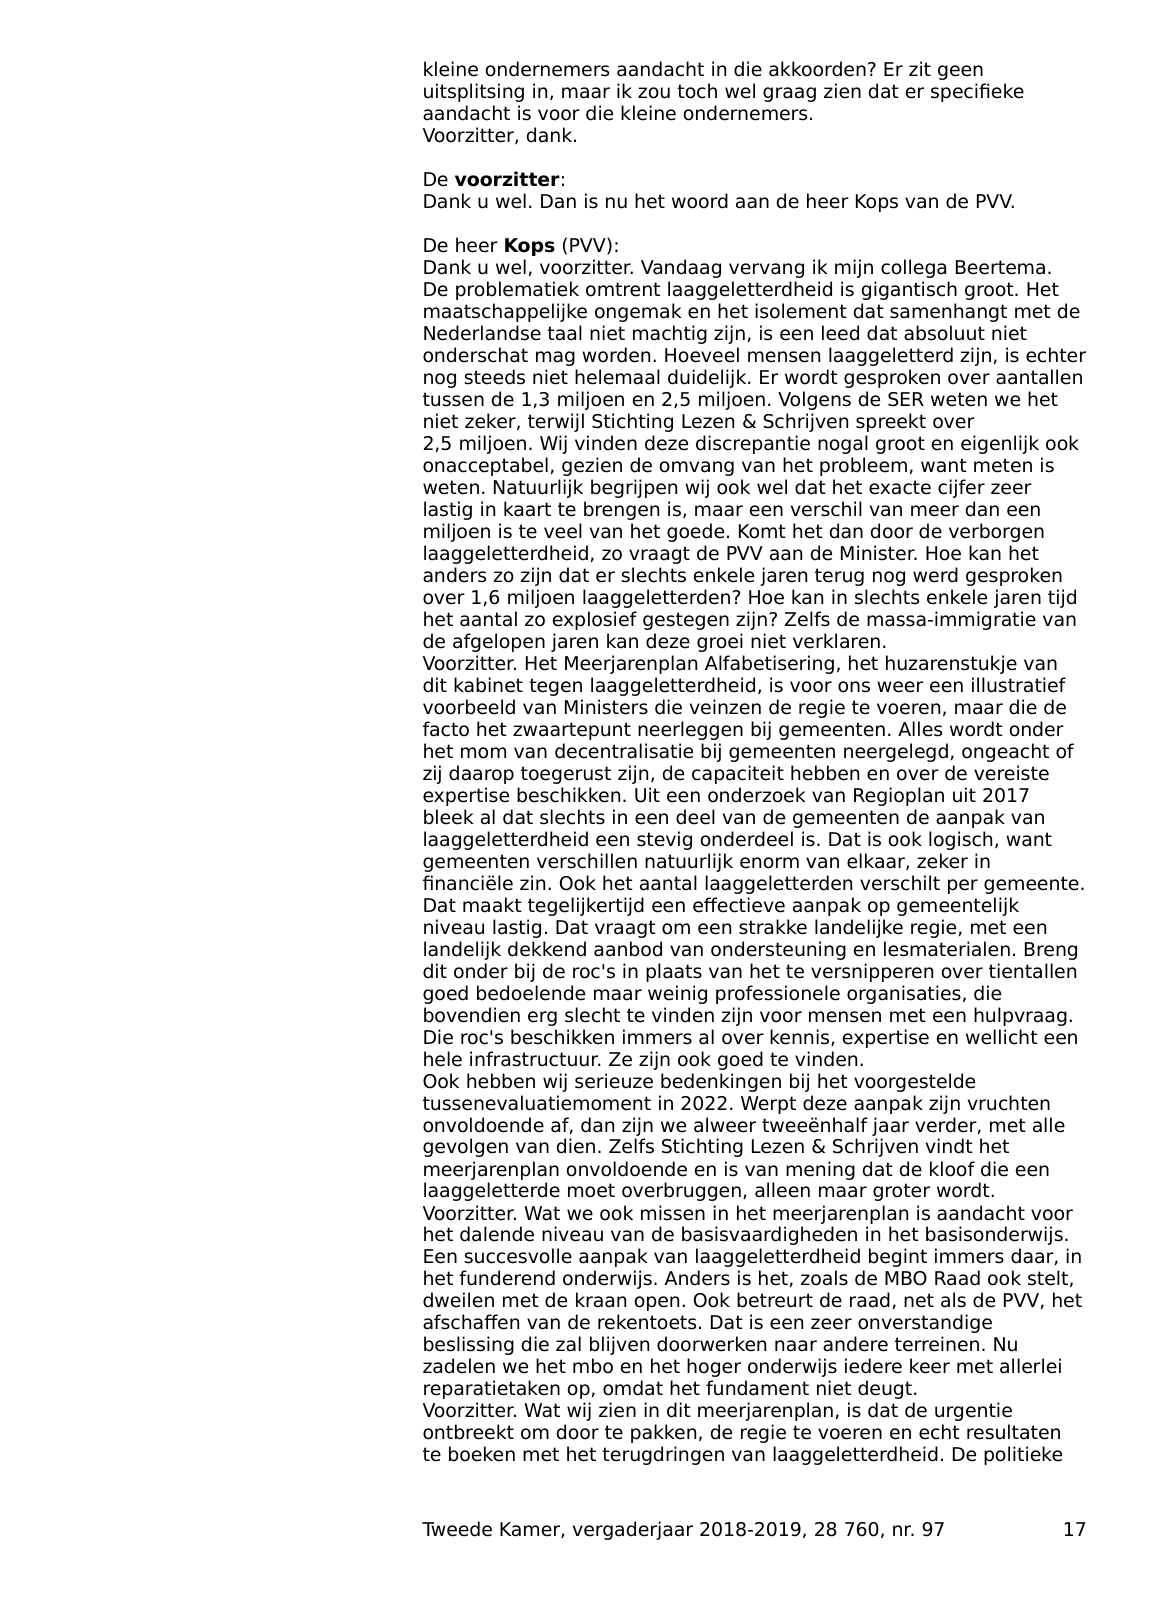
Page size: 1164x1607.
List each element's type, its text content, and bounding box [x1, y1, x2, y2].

text Voorzitter. Het Meerjarenplan Alfabetisering, het huzarenstukje van dit kabinet tegen laaggeletterdheid, is voor ons weer een illustratief voorbeeld van Ministers die veinzen de regie te voeren, maar die de facto het zwaartepunt neerleggen bij gemeenten. Alles wordt onder het mom van decentralisatie bij gemeenten neergelegd, ongeacht of zij daarop toegerust zijn, de capaciteit hebben en over de vereiste expertise beschikken. Uit een onderzoek van Regioplan uit 2017 bleek al dat slechts in een deel van de gemeenten de aanpak van laaggeletterdheid een stevig onderdeel is. Dat is ook logisch, want gemeenten verschillen natuurlijk enorm van elkaar, zeker in financiële zin. Ook het aantal laaggeletterden verschilt per gemeente. Dat maakt tegelijkertijd een effectieve aanpak op gemeentelijk niveau lastig. Dat vraagt om een strakke landelijke regie, met een landelijk dekkend aanbod van ondersteuning en lesmaterialen. Breng dit onder bij de roc's in plaats van het te versnipperen over tientallen goed bedoelende maar weinig professionele organisaties, die bovendien erg slecht te vinden zijn voor mensen met een hulpvraag. Die roc's beschikken immers al over kennis, expertise en wellicht een hele infrastructuur. Ze zijn ook goed te vinden. [422, 653, 1087, 1071]
text De heer Kops (PVV): [422, 235, 1087, 257]
text Dank u wel, voorzitter. Vandaag vervang ik mijn collega Beertema. [422, 257, 1087, 279]
text kleine ondernemers aandacht in die akkoorden? Er zit geen uitsplitsing in, maar ik zou toch wel graag zien dat er specifieke aandacht is voor die kleine ondernemers. [422, 59, 1087, 125]
text Ook hebben wij serieuze bedenkingen bij het voorgestelde tussenevaluatiemoment in 2022. Werpt deze aanpak zijn vruchten onvoldoende af, dan zijn we alweer tweeënhalf jaar verder, met alle gevolgen van dien. Zelfs Stichting Lezen & Schrijven vindt het meerjarenplan onvoldoende en is van mening dat de kloof die een laaggeletterde moet overbruggen, alleen maar groter wordt. [422, 1071, 1087, 1202]
text Dank u wel. Dan is nu het woord aan de heer Kops van de PVV. [422, 191, 1087, 213]
text De voorzitter: [422, 169, 1087, 191]
text Voorzitter, dank. [422, 125, 1087, 147]
text Voorzitter. Wat wij zien in dit meerjarenplan, is dat de urgentie ontbreekt om door te pakken, de regie te voeren en echt resultaten te boeken met het terugdringen van laaggeletterdheid. De politieke [422, 1400, 1087, 1466]
text Voorzitter. Wat we ook missen in het meerjarenplan is aandacht voor het dalende niveau van de basisvaardigheden in het basisonderwijs. Een succesvolle aanpak van laaggeletterdheid begint immers daar, in het funderend onderwijs. Anders is het, zoals de MBO Raad ook stelt, dweilen met de kraan open. Ook betreurt de raad, net als de PVV, het afschaffen van de rekentoets. Dat is een zeer onverstandige beslissing die zal blijven doorwerken naar andere terreinen. Nu zadelen we het mbo en het hoger onderwijs iedere keer met allerlei reparatietaken op, omdat het fundament niet deugt. [422, 1202, 1087, 1400]
text De problematiek omtrent laaggeletterdheid is gigantisch groot. Het maatschappelijke ongemak en het isolement dat samenhangt met de Nederlandse taal niet machtig zijn, is een leed dat absoluut niet onderschat mag worden. Hoeveel mensen laaggeletterd zijn, is echter nog steeds niet helemaal duidelijk. Er wordt gesproken over aantallen tussen de 1,3 miljoen en 2,5 miljoen. Volgens de SER weten we het niet zeker, terwijl Stichting Lezen & Schrijven spreekt over 2,5 miljoen. Wij vinden deze discrepantie nogal groot en eigenlijk ook onacceptabel, gezien de omvang van het probleem, want meten is weten. Natuurlijk begrijpen wij ook wel dat het exacte cijfer zeer lastig in kaart te brengen is, maar een verschil van meer dan een miljoen is te veel van het goede. Komt het dan door de verborgen laaggeletterdheid, zo vraagt de PVV aan de Minister. Hoe kan het anders zo zijn dat er slechts enkele jaren terug nog werd gesproken over 1,6 miljoen laaggeletterden? Hoe kan in slechts enkele jaren tijd het aantal zo explosief gestegen zijn? Zelfs de massa-immigratie van de afgelopen jaren kan deze groei niet verklaren. [422, 279, 1087, 653]
